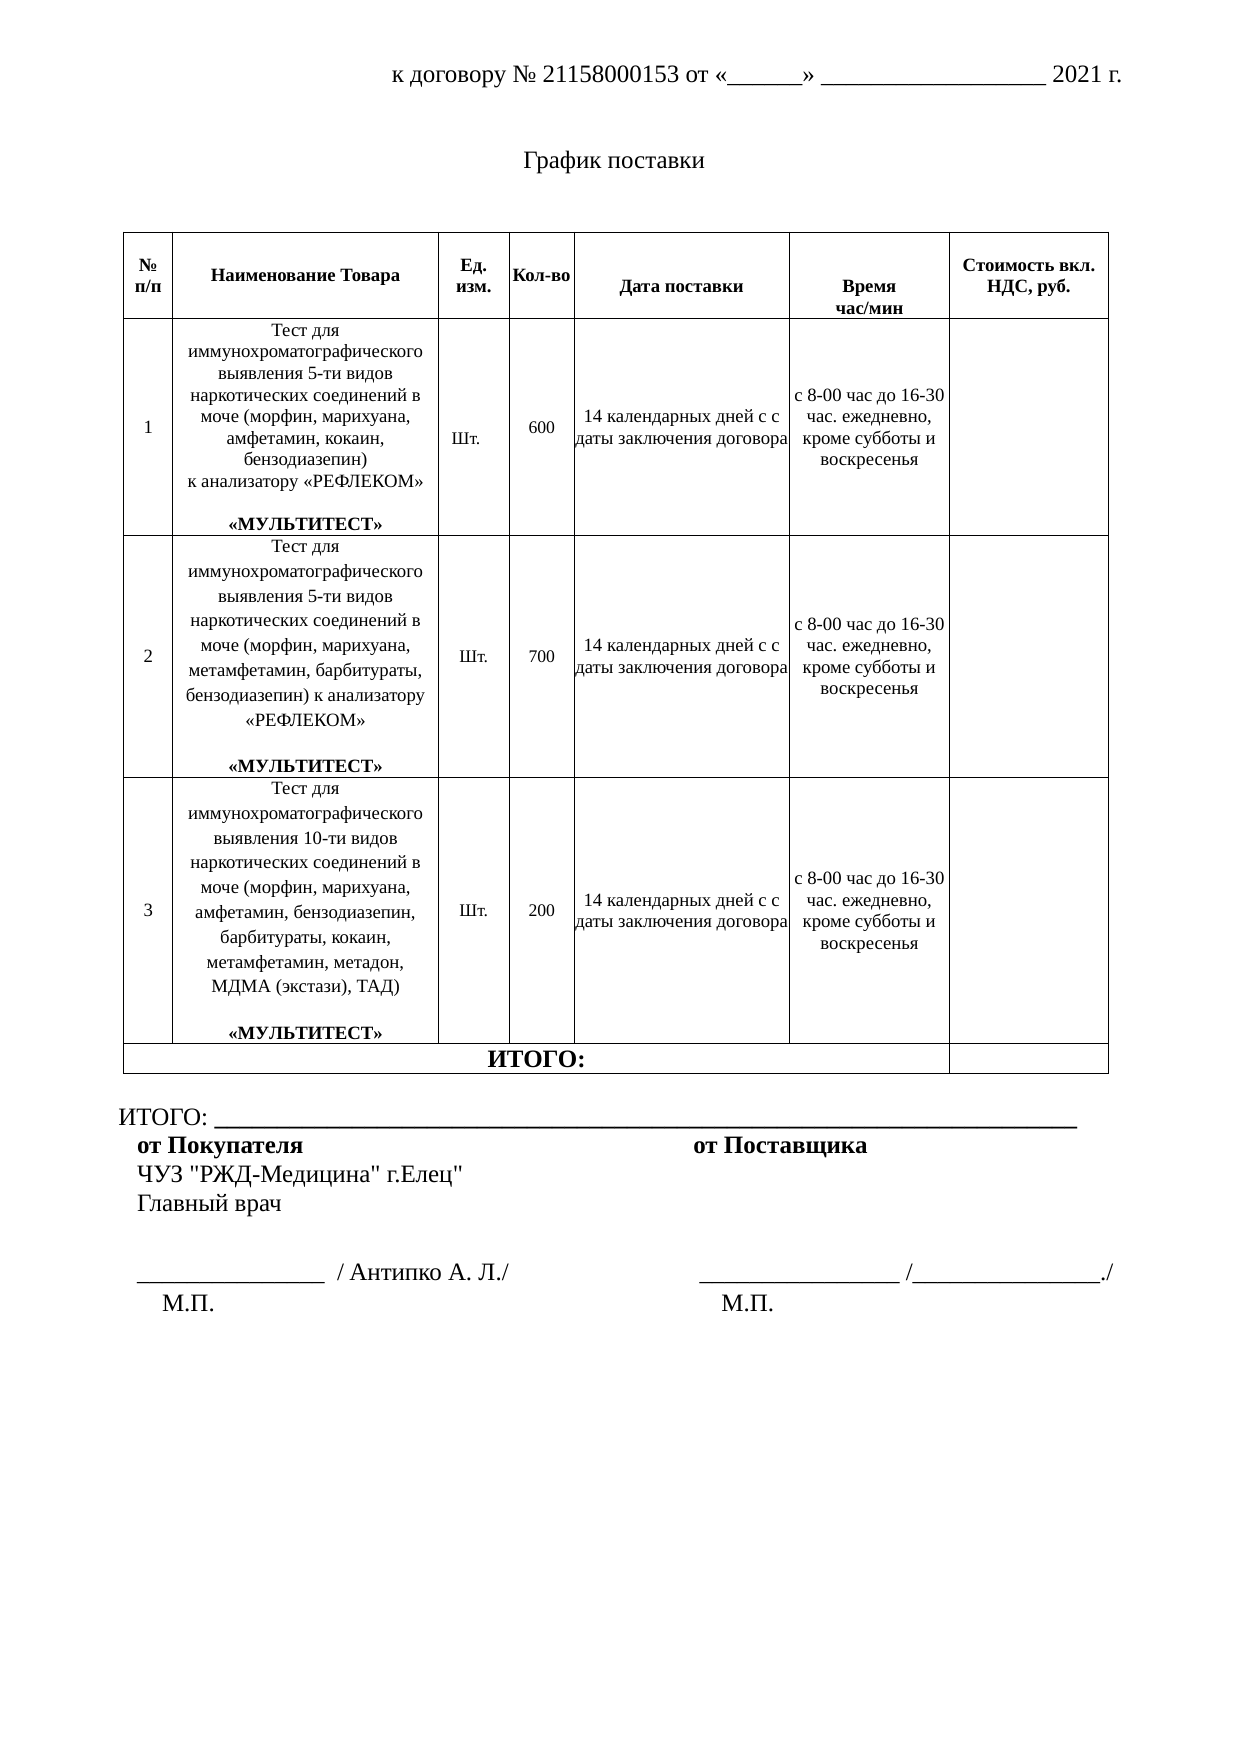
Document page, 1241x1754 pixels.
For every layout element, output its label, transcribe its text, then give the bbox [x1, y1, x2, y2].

table_cell 14 календарных дней с с даты заключения договора [575, 536, 789, 776]
text _______________ / Антипко А. Л./ ________________ /_______________./ [118, 1252, 1122, 1288]
table_header Время час/мин [790, 233, 949, 318]
table_cell 1 [124, 319, 172, 534]
table_header Кол-во [510, 233, 574, 318]
text ИТОГО: _____________________________________________________________________ [59, 1102, 1122, 1131]
text График поставки [118, 145, 1122, 174]
table_cell Тест для иммунохроматографического выявления 5-ти видов наркотических соединений в моче (морфин, марихуана, метамфетамин, барбитураты, бензодиазепин) к анализатору «РЕФЛЕКОМ» «МУЛЬТИТЕСТ» [173, 536, 438, 776]
table_header Ед. изм. [439, 233, 509, 318]
table_cell [950, 1044, 1108, 1072]
table_cell [950, 778, 1108, 1043]
table_cell Шт. [439, 778, 509, 1043]
table_cell с 8-00 час до 16-30 час. ежедневно, кроме субботы и воскресенья [790, 778, 949, 1043]
text от Покупателя от Поставщика [118, 1131, 1122, 1159]
table_header Стоимость вкл. НДС, руб. [950, 233, 1108, 318]
text ЧУЗ "РЖД-Медицина" г.Елец" [118, 1159, 1122, 1188]
table_header Наименование Товара [173, 233, 438, 318]
table_header № п/п [124, 233, 172, 318]
table_cell ИТОГО: [124, 1044, 949, 1072]
text Главный врач [118, 1188, 1122, 1217]
table_cell 2 [124, 536, 172, 776]
table_cell 700 [510, 536, 574, 776]
table_cell Тест для иммунохроматографического выявления 10-ти видов наркотических соединений в моче (морфин, марихуана, амфетамин, бензодиазепин, барбитураты, кокаин, метамфетамин, метадон, МДМА (экстази), ТАД) «МУЛЬТИТЕСТ» [173, 778, 438, 1043]
table_cell с 8-00 час до 16-30 час. ежедневно, кроме субботы и воскресенья [790, 319, 949, 534]
table_cell [950, 536, 1108, 776]
table_cell [950, 319, 1108, 534]
table_header Дата поставки [575, 233, 789, 318]
table_cell Шт. [439, 319, 509, 534]
text М.П. М.П. [118, 1288, 1122, 1317]
table_cell 3 [124, 778, 172, 1043]
table_cell 14 календарных дней с с даты заключения договора [575, 319, 789, 534]
text к договору № 21158000153 от «______» __________________ 2021 г. [118, 59, 1122, 88]
table_cell Шт. [439, 536, 509, 776]
table_cell с 8-00 час до 16-30 час. ежедневно, кроме субботы и воскресенья [790, 536, 949, 776]
table_cell 600 [510, 319, 574, 534]
table_cell Тест для иммунохроматографического выявления 5-ти видов наркотических соединений в моче (морфин, марихуана, амфетамин, кокаин, бензодиазепин) к анализатору «РЕФЛЕКОМ» «МУЛЬТИТЕСТ» [173, 319, 438, 534]
table_cell 14 календарных дней с с даты заключения договора [575, 778, 789, 1043]
table_cell 200 [510, 778, 574, 1043]
